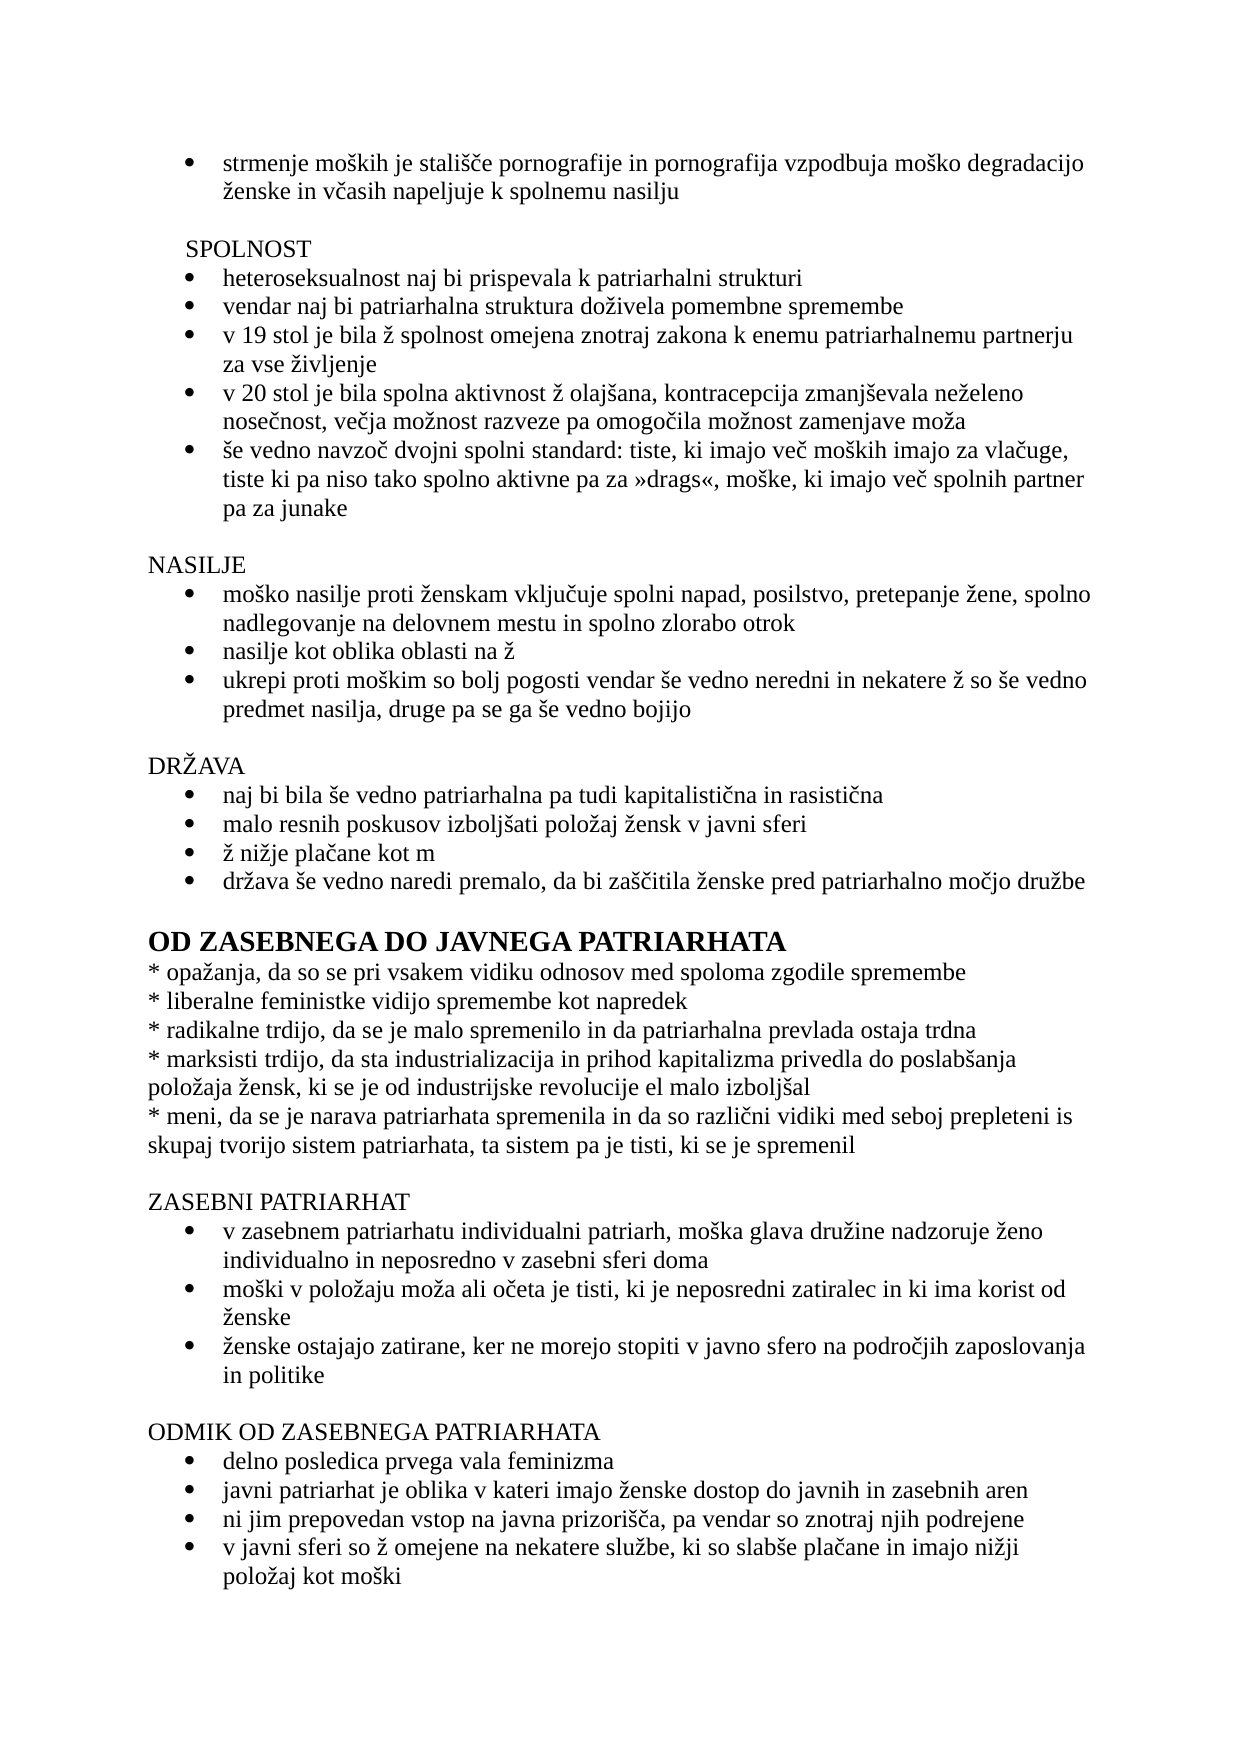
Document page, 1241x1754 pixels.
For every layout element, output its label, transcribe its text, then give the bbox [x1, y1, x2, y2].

text * marksisti trdijo, da sta industrializacija in prihod kapitalizma privedla do poslabšanja položaja žensk, ki se je od industrijske revolucije el malo izboljšal [148, 1044, 1093, 1101]
text * liberalne feministke vidijo spremembe kot napredek [148, 986, 1093, 1015]
text DRŽAVA [148, 751, 1093, 780]
list javni patriarhat je oblika v kateri imajo ženske dostop do javnih in zasebnih aren [185, 1475, 1093, 1504]
text SPOLNOST [185, 234, 1093, 263]
list ženske ostajajo zatirane, ker ne morejo stopiti v javno sfero na področjih zaposlovanja in politike [185, 1331, 1093, 1389]
text ZASEBNI PATRIARHAT [148, 1187, 1093, 1216]
list vendar naj bi patriarhalna struktura doživela pomembne spremembe [185, 291, 1093, 320]
text ODMIK OD ZASEBNEGA PATRIARHATA [148, 1417, 1093, 1446]
text * opažanja, da so se pri vsakem vidiku odnosov med spoloma zgodile spremembe [148, 957, 1093, 986]
list naj bi bila še vedno patriarhalna pa tudi kapitalistična in rasistična [185, 780, 1093, 809]
list strmenje moških je stališče pornografije in pornografija vzpodbuja moško degradacijo ženske in včasih napeljuje k spolnemu nasilju [185, 148, 1093, 205]
list moško nasilje proti ženskam vključuje spolni napad, posilstvo, pretepanje žene, spolno nadlegovanje na delovnem mestu in spolno zlorabo otrok [185, 579, 1093, 636]
list v 20 stol je bila spolna aktivnost ž olajšana, kontracepcija zmanjševala neželeno nosečnost, večja možnost razveze pa omogočila možnost zamenjave moža [185, 378, 1093, 435]
list v 19 stol je bila ž spolnost omejena znotraj zakona k enemu patriarhalnemu partnerju za vse življenje [185, 320, 1093, 378]
list ni jim prepovedan vstop na javna prizorišča, pa vendar so znotraj njih podrejene [185, 1504, 1093, 1532]
text * meni, da se je narava patriarhata spremenila in da so različni vidiki med seboj prepleteni is skupaj tvorijo sistem patriarhata, ta sistem pa je tisti, ki se je spremenil [148, 1101, 1093, 1159]
list v javni sferi so ž omejene na nekatere službe, ki so slabše plačane in imajo nižji položaj kot moški [185, 1532, 1093, 1590]
text * radikalne trdijo, da se je malo spremenilo in da patriarhalna prevlada ostaja trdna [148, 1015, 1093, 1044]
text OD ZASEBNEGA DO JAVNEGA PATRIARHATA [148, 924, 1093, 957]
list še vedno navzoč dvojni spolni standard: tiste, ki imajo več moških imajo za vlačuge, tiste ki pa niso tako spolno aktivne pa za »drags«, moške, ki imajo več spolnih partner pa za junake [185, 435, 1093, 521]
list ž nižje plačane kot m [185, 838, 1093, 866]
list malo resnih poskusov izboljšati položaj žensk v javni sferi [185, 809, 1093, 838]
list moški v položaju moža ali očeta je tisti, ki je neposredni zatiralec in ki ima korist od ženske [185, 1274, 1093, 1331]
list država še vedno naredi premalo, da bi zaščitila ženske pred patriarhalno močjo družbe [185, 866, 1093, 895]
list v zasebnem patriarhatu individualni patriarh, moška glava družine nadzoruje ženo individualno in neposredno v zasebni sferi doma [185, 1216, 1093, 1274]
list nasilje kot oblika oblasti na ž [185, 636, 1093, 665]
text NASILJE [148, 550, 1093, 579]
list heteroseksualnost naj bi prispevala k patriarhalni strukturi [185, 263, 1093, 291]
list delno posledica prvega vala feminizma [185, 1446, 1093, 1475]
list ukrepi proti moškim so bolj pogosti vendar še vedno neredni in nekatere ž so še vedno predmet nasilja, druge pa se ga še vedno bojijo [185, 665, 1093, 723]
